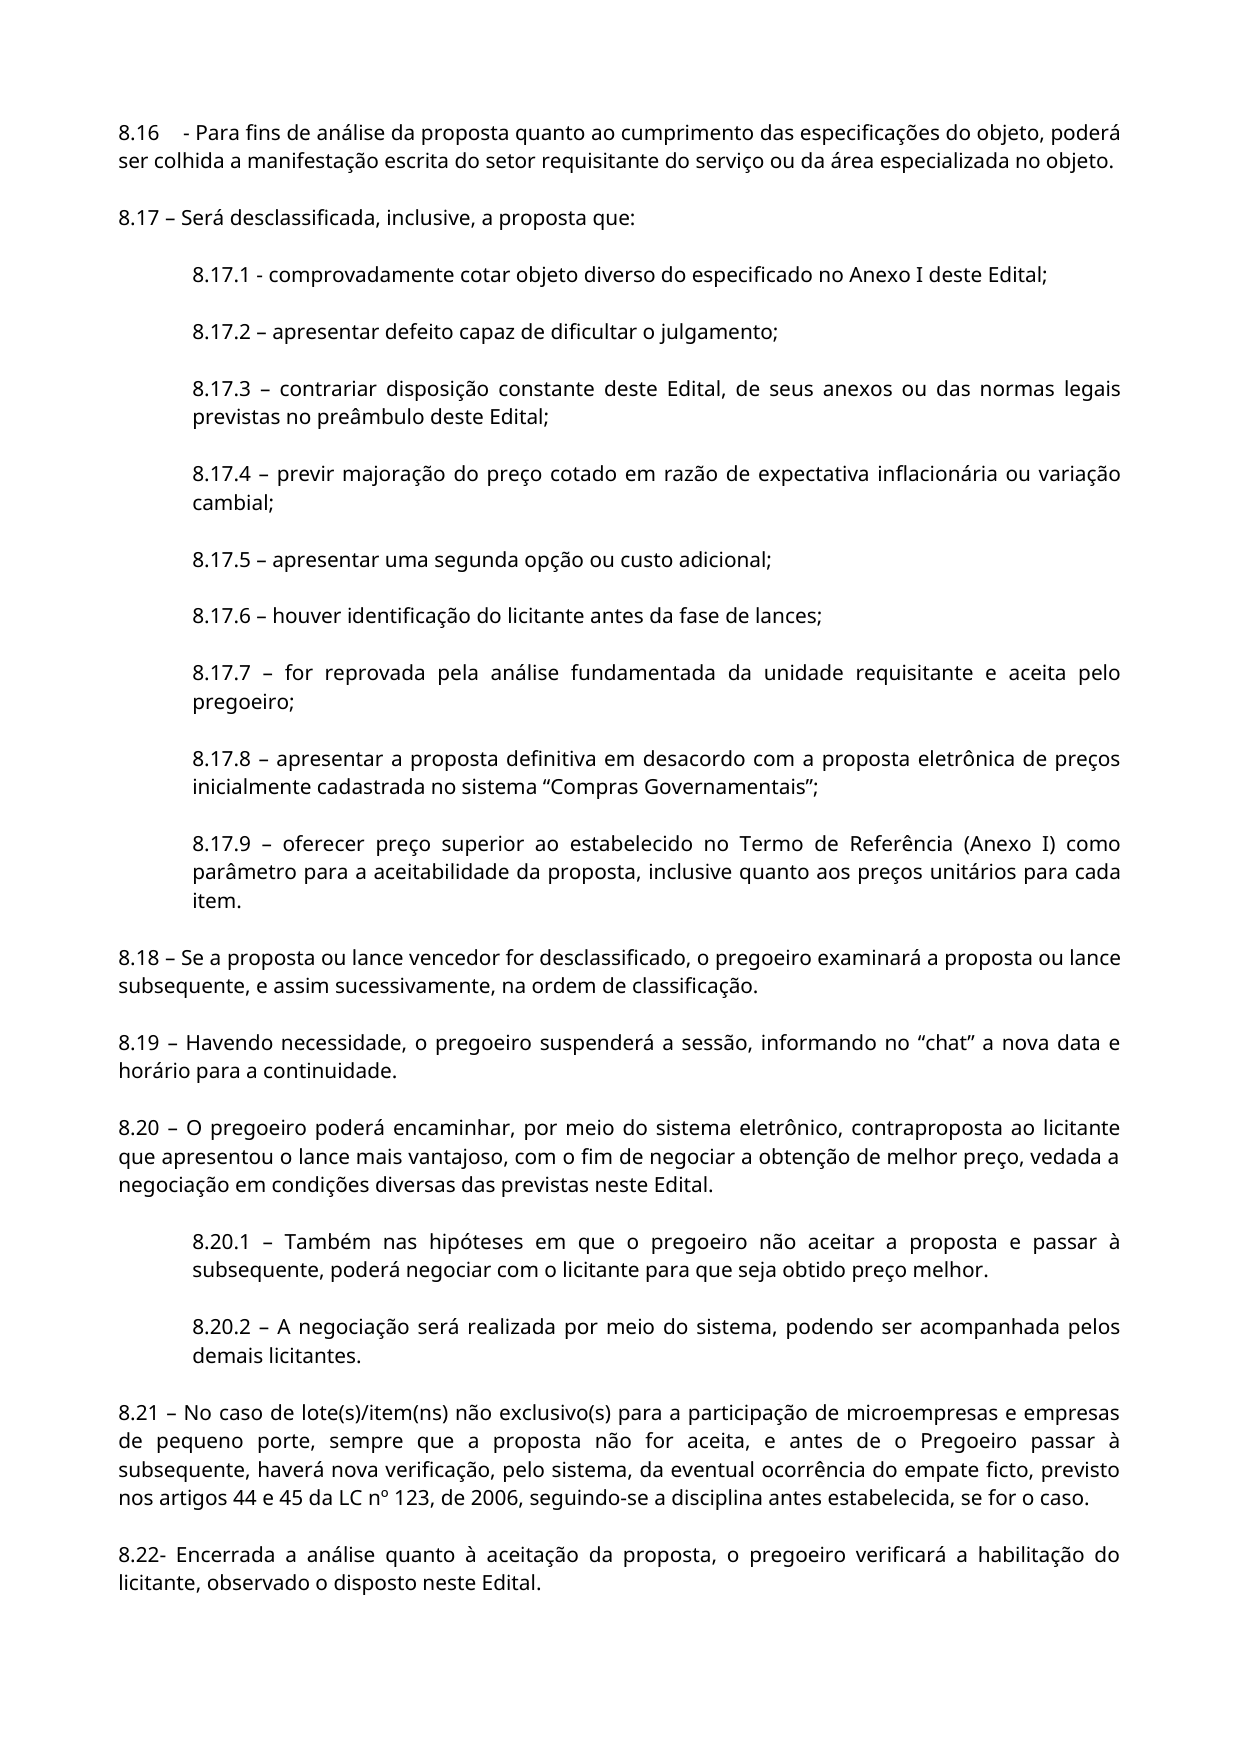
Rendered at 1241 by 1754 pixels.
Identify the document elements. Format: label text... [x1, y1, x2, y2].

text 8.17.5 – apresentar uma segunda opção ou custo adicional; [192, 545, 1122, 573]
text 8.17.1 - comprovadamente cotar objeto diverso do especificado no Anexo I deste Edital; [192, 260, 1122, 289]
text 8.17.4 – previr majoração do preço cotado em razão de expectativa inflacionária ou variação cambial; [192, 459, 1122, 516]
text 8.20 – O pregoeiro poderá encaminhar, por meio do sistema eletrônico, contraproposta ao licitante que apresentou o lance mais vantajoso, com o fim de negociar a obtenção de melhor preço, vedada a negociação em condições diversas das previstas neste Edital. [118, 1113, 1122, 1199]
text 8.21 – No caso de lote(s)/item(ns) não exclusivo(s) para a participação de microempresas e empresas de pequeno porte, sempre que a proposta não for aceita, e antes de o Pregoeiro passar à subsequente, haverá nova verificação, pelo sistema, da eventual ocorrência do empate ficto, previsto nos artigos 44 e 45 da LC nº 123, de 2006, seguindo-se a disciplina antes estabelecida, se for o caso. [118, 1398, 1122, 1512]
text 8.17.6 – houver identificação do licitante antes da fase de lances; [192, 602, 1122, 630]
text 8.19 – Havendo necessidade, o pregoeiro suspenderá a sessão, informando no “chat” a nova data e horário para a continuidade. [118, 1028, 1122, 1085]
text 8.17.2 – apresentar defeito capaz de dificultar o julgamento; [192, 317, 1122, 346]
text 8.22- Encerrada a análise quanto à aceitação da proposta, o pregoeiro verificará a habilitação do licitante, observado o disposto neste Edital. [118, 1540, 1122, 1597]
text 8.17 – Será desclassificada, inclusive, a proposta que: [118, 203, 1122, 232]
text 8.17.8 – apresentar a proposta definitiva em desacordo com a proposta eletrônica de preços inicialmente cadastrada no sistema “Compras Governamentais”; [192, 744, 1122, 801]
text 8.20.1 – Também nas hipóteses em que o pregoeiro não aceitar a proposta e passar à subsequente, poderá negociar com o licitante para que seja obtido preço melhor. [192, 1227, 1122, 1284]
text 8.18 – Se a proposta ou lance vencedor for desclassificado, o pregoeiro examinará a proposta ou lance subsequente, e assim sucessivamente, na ordem de classificação. [118, 943, 1122, 1000]
text 8.17.3 – contrariar disposição constante deste Edital, de seus anexos ou das normas legais previstas no preâmbulo deste Edital; [192, 374, 1122, 431]
text 8.16 - Para fins de análise da proposta quanto ao cumprimento das especificações do objeto, poderá ser colhida a manifestação escrita do setor requisitante do serviço ou da área especializada no objeto. [118, 118, 1122, 175]
text 8.17.9 – oferecer preço superior ao estabelecido no Termo de Referência (Anexo I) como parâmetro para a aceitabilidade da proposta, inclusive quanto aos preços unitários para cada item. [192, 829, 1122, 914]
text 8.20.2 – A negociação será realizada por meio do sistema, podendo ser acompanhada pelos demais licitantes. [192, 1312, 1122, 1369]
text 8.17.7 – for reprovada pela análise fundamentada da unidade requisitante e aceita pelo pregoeiro; [192, 658, 1122, 715]
